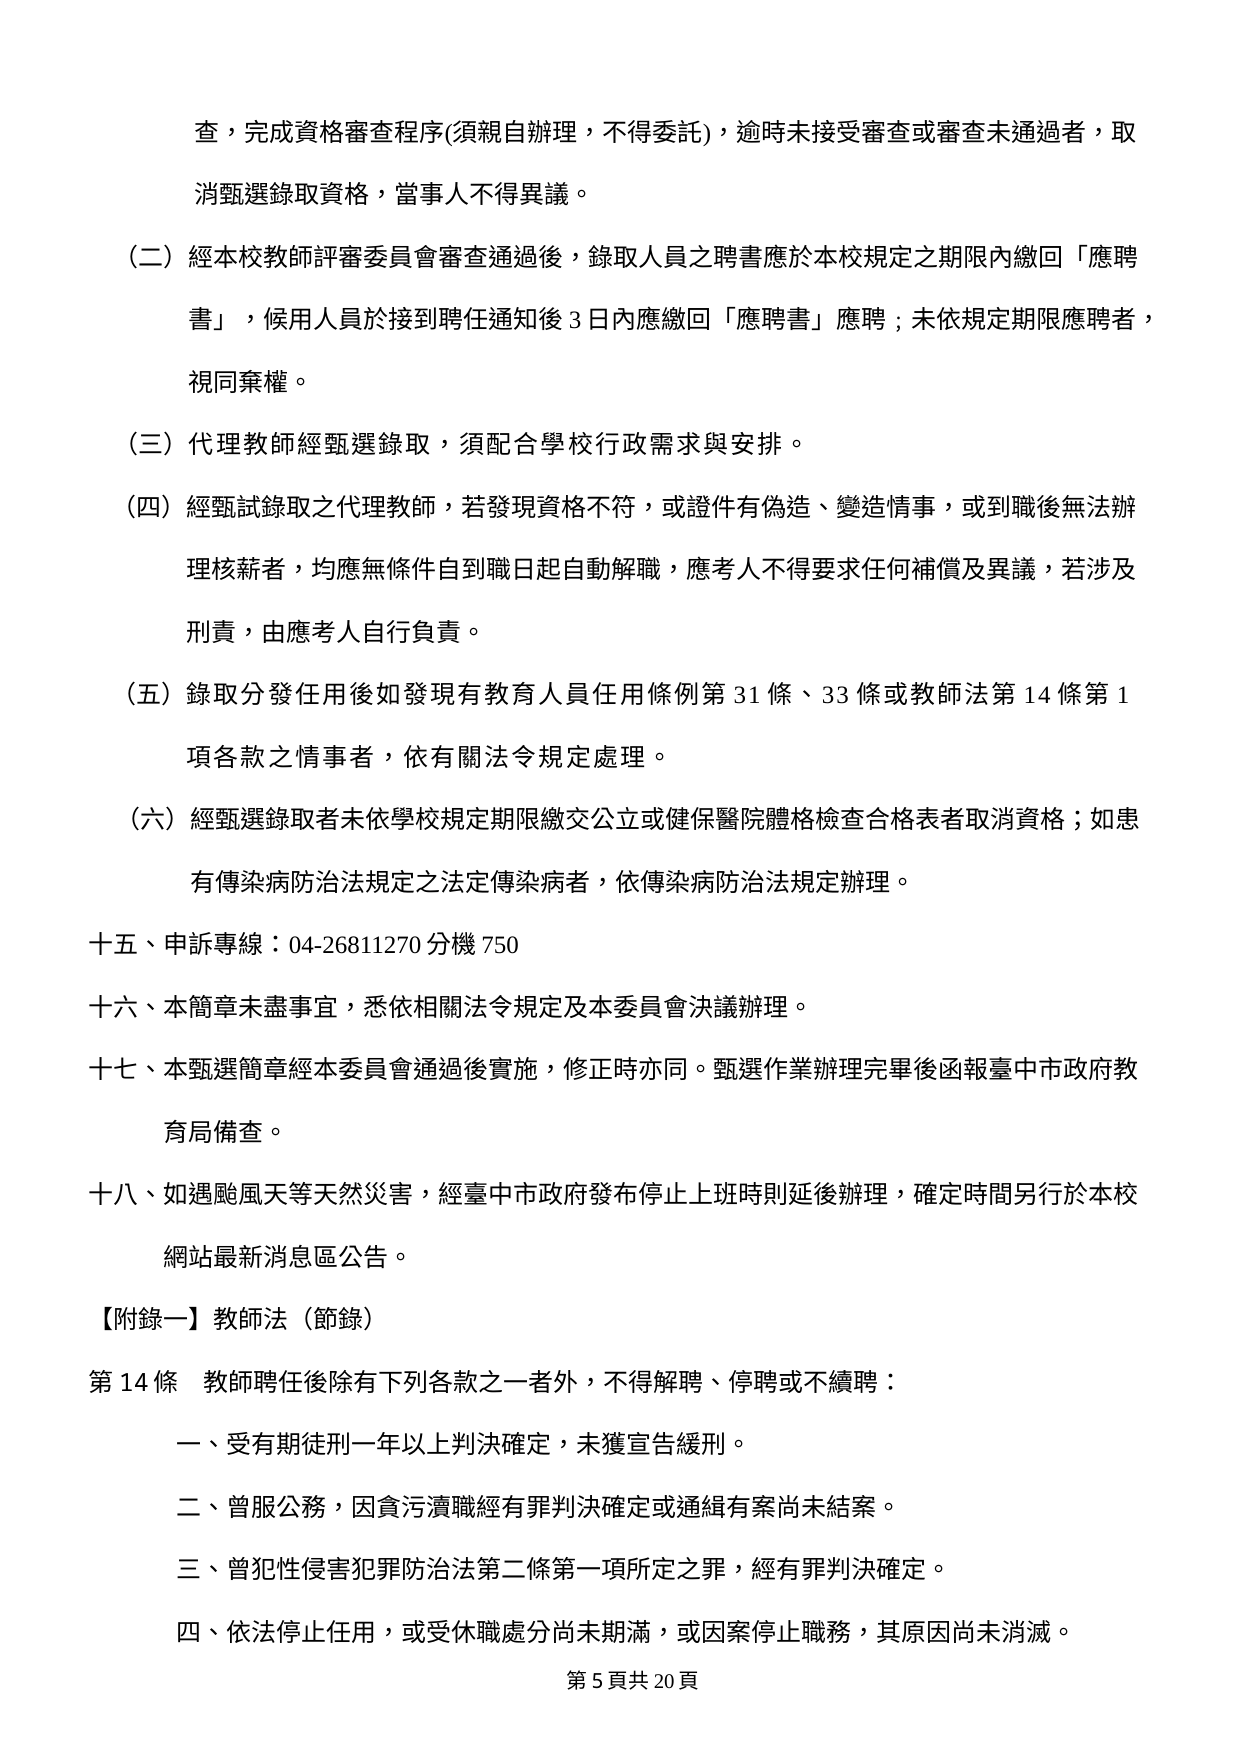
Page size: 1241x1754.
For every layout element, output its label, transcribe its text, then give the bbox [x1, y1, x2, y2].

text 【附錄一】教師法（節錄） [89, 1276, 1152, 1338]
text 查，完成資格審查程序(須親自辦理，不得委託)，逾時未接受審查或審查未通過者，取消甄選錄取資格，當事人不得異議。 [119, 88, 1152, 213]
text （二）經本校教師評審委員會審查通過後，錄取人員之聘書應於本校規定之期限內繳回「應聘書」，候用人員於接到聘任通知後3日內應繳回「應聘書」應聘﹔未依規定期限應聘者，視同棄權。 [114, 213, 1152, 401]
text 十五、申訴專線：04-26811270分機750 [89, 901, 1152, 963]
text 十七、本甄選簡章經本委員會通過後實施，修正時亦同。甄選作業辦理完畢後函報臺中市政府教育局備查。 [89, 1026, 1152, 1151]
text （六）經甄選錄取者未依學校規定期限繳交公立或健保醫院體格檢查合格表者取消資格；如患有傳染病防治法規定之法定傳染病者，依傳染病防治法規定辦理。 [115, 776, 1152, 901]
text 二、曾服公務，因貪污瀆職經有罪判決確定或通緝有案尚未結案。 [89, 1463, 1152, 1526]
text （四）經甄試錄取之代理教師，若發現資格不符，或證件有偽造、變造情事，或到職後無法辦理核薪者，均應無條件自到職日起自動解職，應考人不得要求任何補償及異議，若涉及刑責，由應考人自行負責。 [112, 463, 1152, 651]
text （五）錄取分發任用後如發現有教育人員任用條例第31條、33條或教師法第14條第1項各款之情事者，依有關法令規定處理。 [112, 651, 1152, 776]
text 四、依法停止任用，或受休職處分尚未期滿，或因案停止職務，其原因尚未消滅。 [89, 1588, 1152, 1651]
text （三）代理教師經甄選錄取，須配合學校行政需求與安排。 [89, 401, 1152, 463]
text 十六、本簡章未盡事宜，悉依相關法令規定及本委員會決議辦理。 [89, 963, 1152, 1026]
text 第14條 教師聘任後除有下列各款之一者外，不得解聘、停聘或不續聘： [89, 1338, 1152, 1401]
text 三、曾犯性侵害犯罪防治法第二條第一項所定之罪，經有罪判決確定。 [89, 1526, 1152, 1588]
text 十八、如遇颱風天等天然災害，經臺中市政府發布停止上班時則延後辦理，確定時間另行於本校網站最新消息區公告。 [89, 1151, 1152, 1276]
text 一、受有期徒刑一年以上判決確定，未獲宣告緩刑。 [89, 1401, 1152, 1463]
